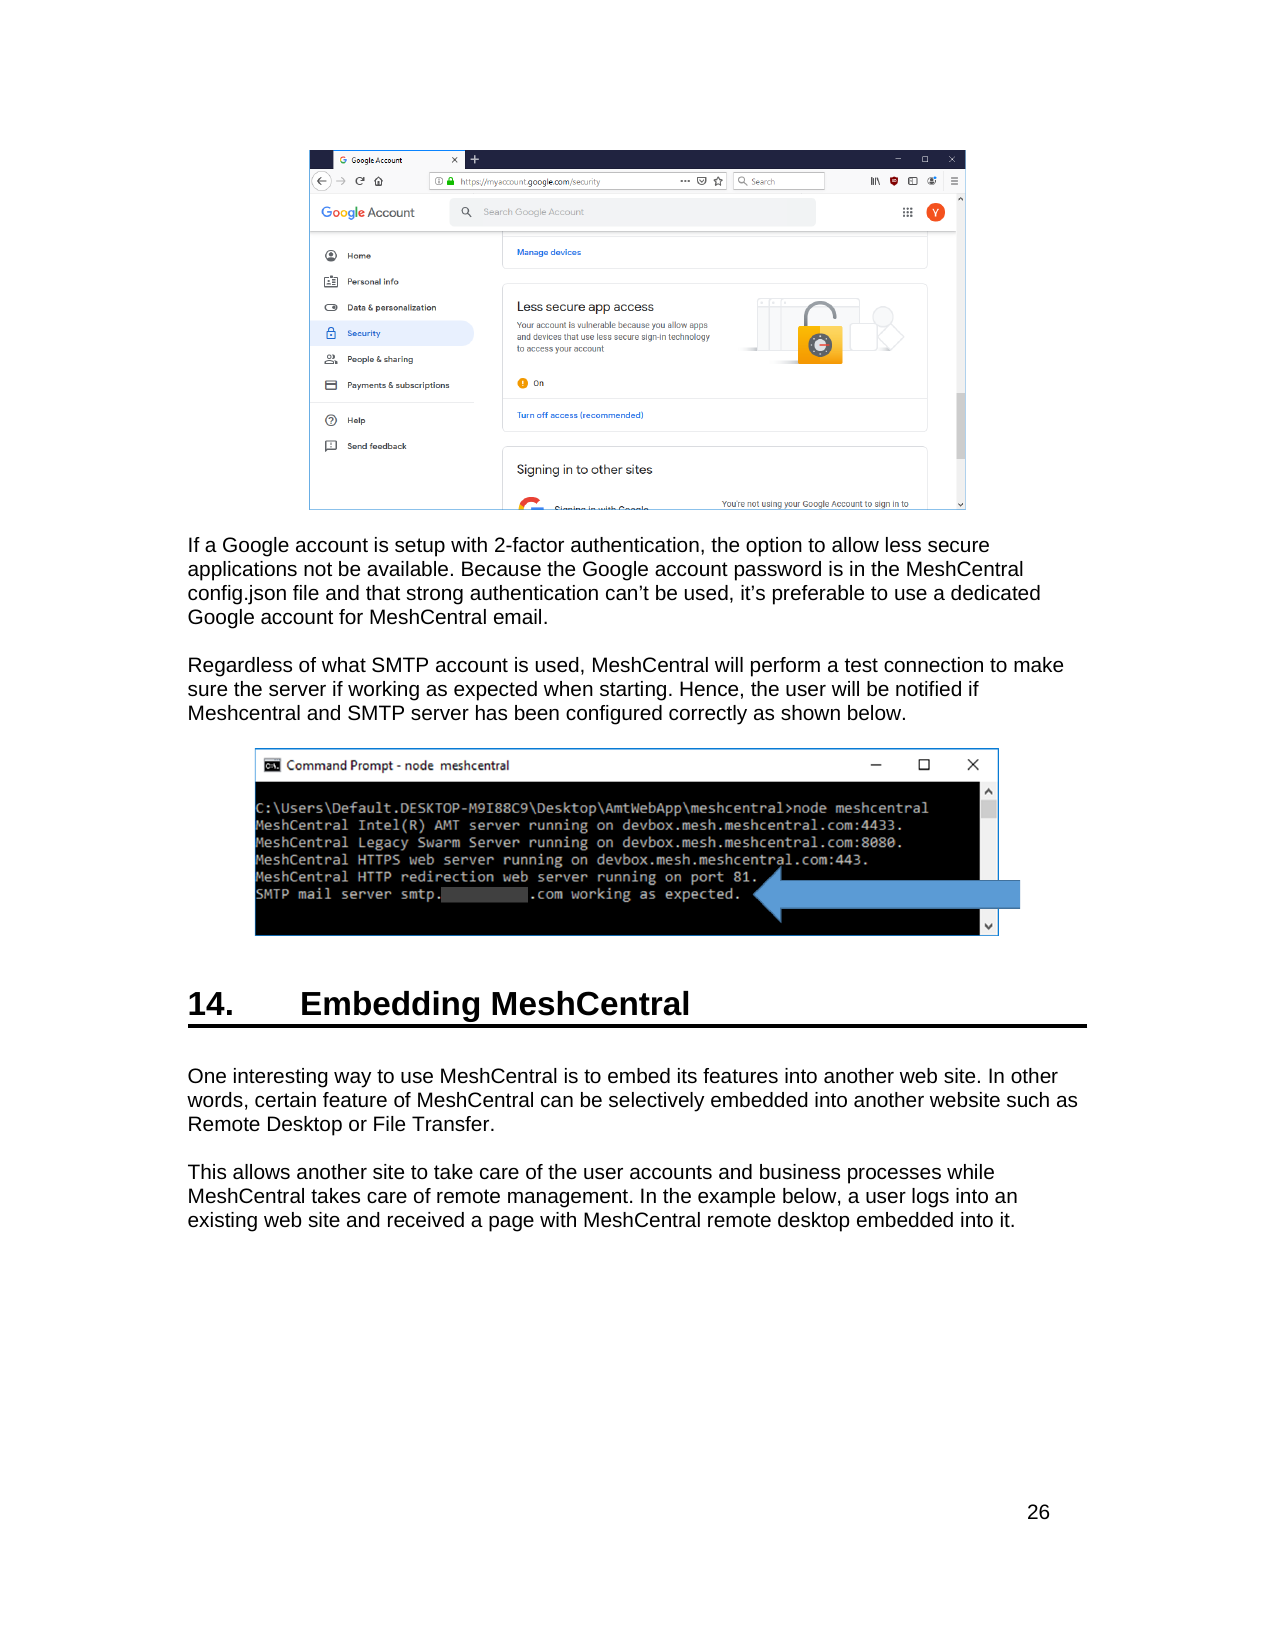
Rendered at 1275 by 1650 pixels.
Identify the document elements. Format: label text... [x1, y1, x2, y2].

subtitle Embedding MeshCentral [187, 984, 1087, 1028]
text Regardless of what SMTP account is used, MeshCentral will perform a test connection to make sure the server if working as expected when starting. Hence, the user will be notified if Meshcentral and SMTP server has been configured correctly as shown below. [187, 653, 1087, 725]
text One interesting way to use MeshCentral is to embed its features into another web site. In other words, certain feature of MeshCentral can be selectively embedded into another website such as Remote Desktop or File Transfer. [187, 1064, 1087, 1136]
text This allows another site to take care of the user accounts and business processes while MeshCentral takes care of remote management. In the example below, a user logs into an existing web site and received a page with MeshCentral remote desktop embedded into it. [187, 1160, 1087, 1232]
text If a Google account is setup with 2-factor authentication, the option to allow less secure applications not be available. Because the Google account password is in the MeshCentral config.json file and that strong authentication can’t be used, it’s preferable to use a dedicated Google account for MeshCentral email. [187, 533, 1087, 629]
